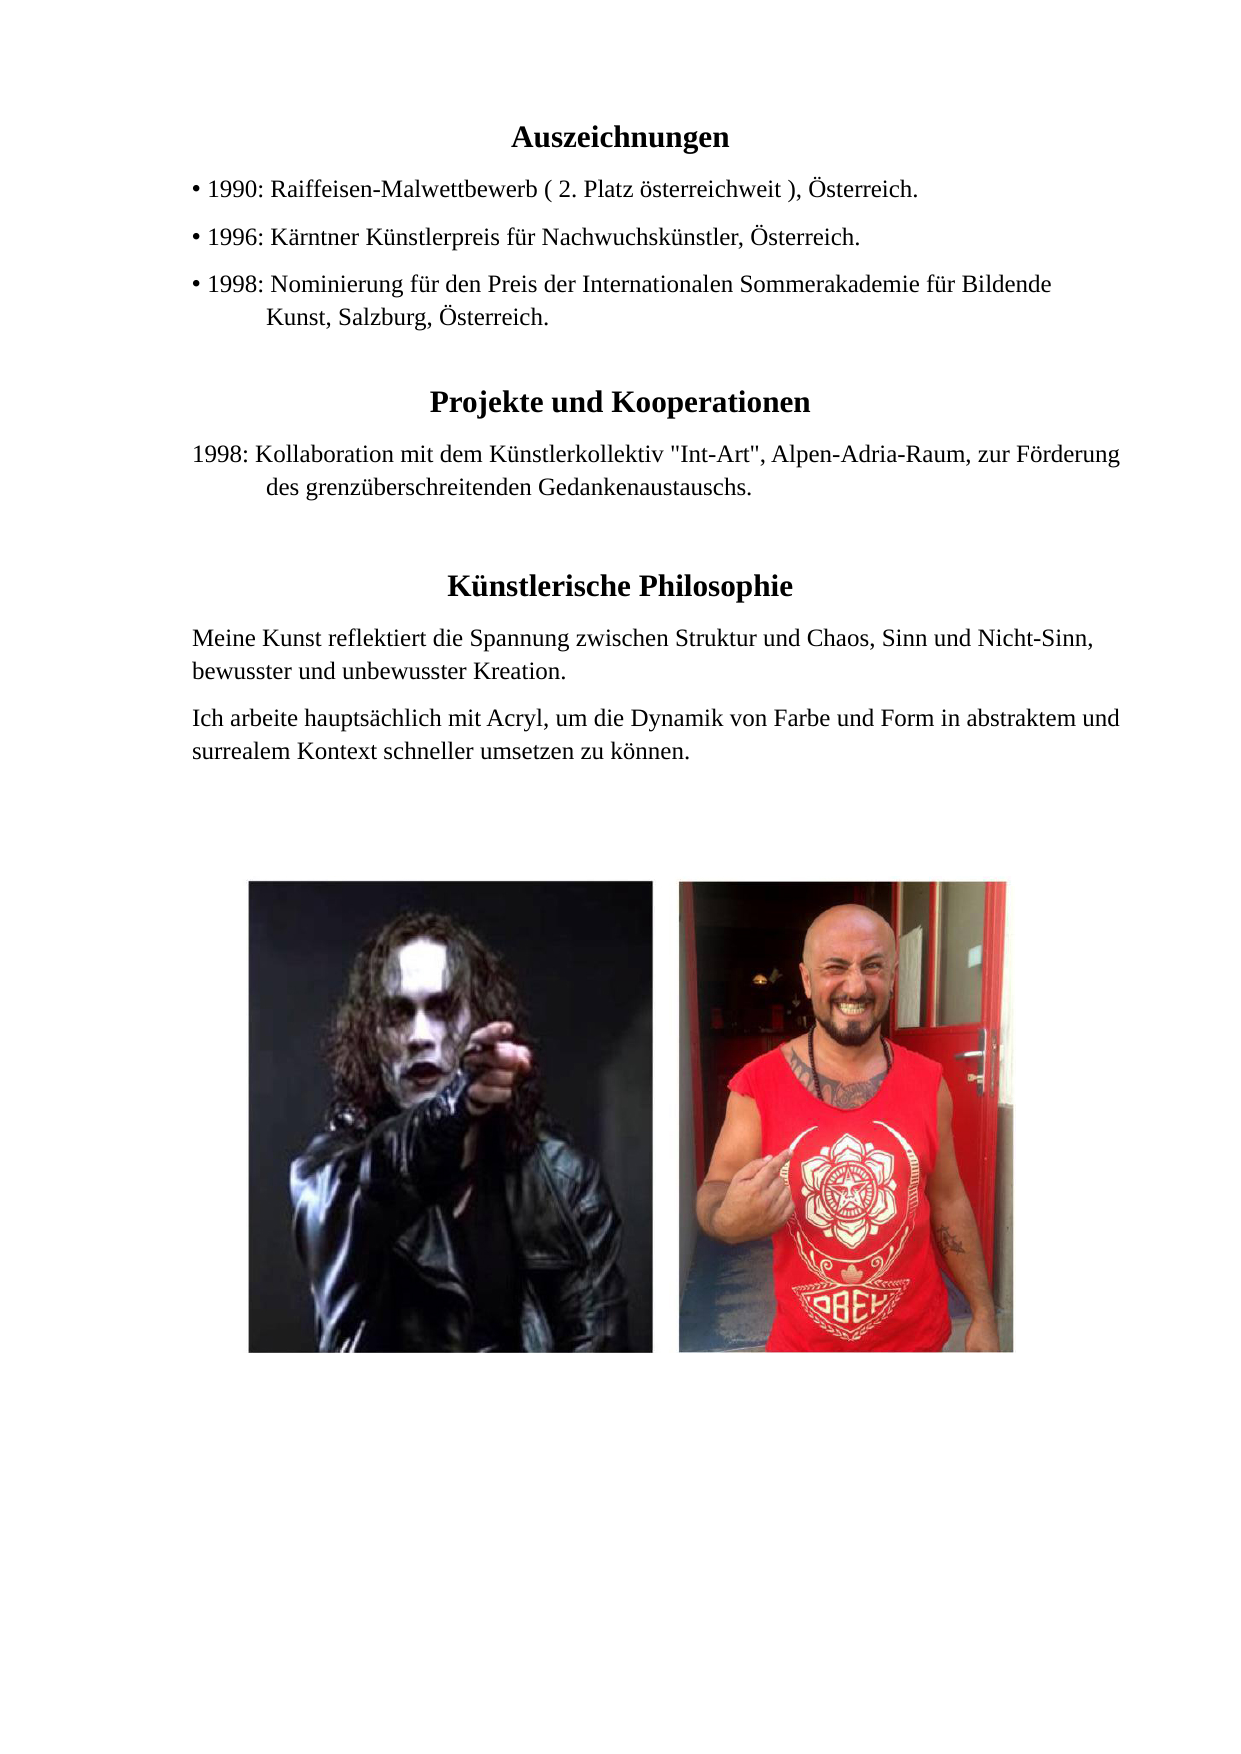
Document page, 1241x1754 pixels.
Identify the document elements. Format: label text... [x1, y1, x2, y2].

list 1998: Nominierung für den Preis der Internationalen Sommerakademie für Bildende Kunst, Salzburg, Österreich. [118, 269, 1122, 331]
list 1998: Kollaboration mit dem Künstlerkollektiv "Int-Art", Alpen-Adria-Raum, zur Förderung des grenzüberschreitenden Gedankenaustauschs. [118, 439, 1122, 500]
picture [238, 876, 1017, 1353]
list Meine Kunst reflektiert die Spannung zwischen Struktur und Chaos, Sinn und Nicht-Sinn, bewusster und unbewusster Kreation. [118, 623, 1122, 684]
list Ich arbeite hauptsächlich mit Acryl, um die Dynamik von Farbe und Form in abstraktem und surrealem Kontext schneller umsetzen zu können. [118, 703, 1122, 765]
text Künstlerische Philosophie [118, 567, 1122, 603]
text Projekte und Kooperationen [118, 383, 1122, 419]
list 1996: Kärntner Künstlerpreis für Nachwuchskünstler, Österreich. [118, 222, 1122, 250]
list 1990: Raiffeisen-Malwettbewerb ( 2. Platz österreichweit ), Österreich. [118, 174, 1122, 203]
text Auszeichnungen [118, 118, 1122, 154]
